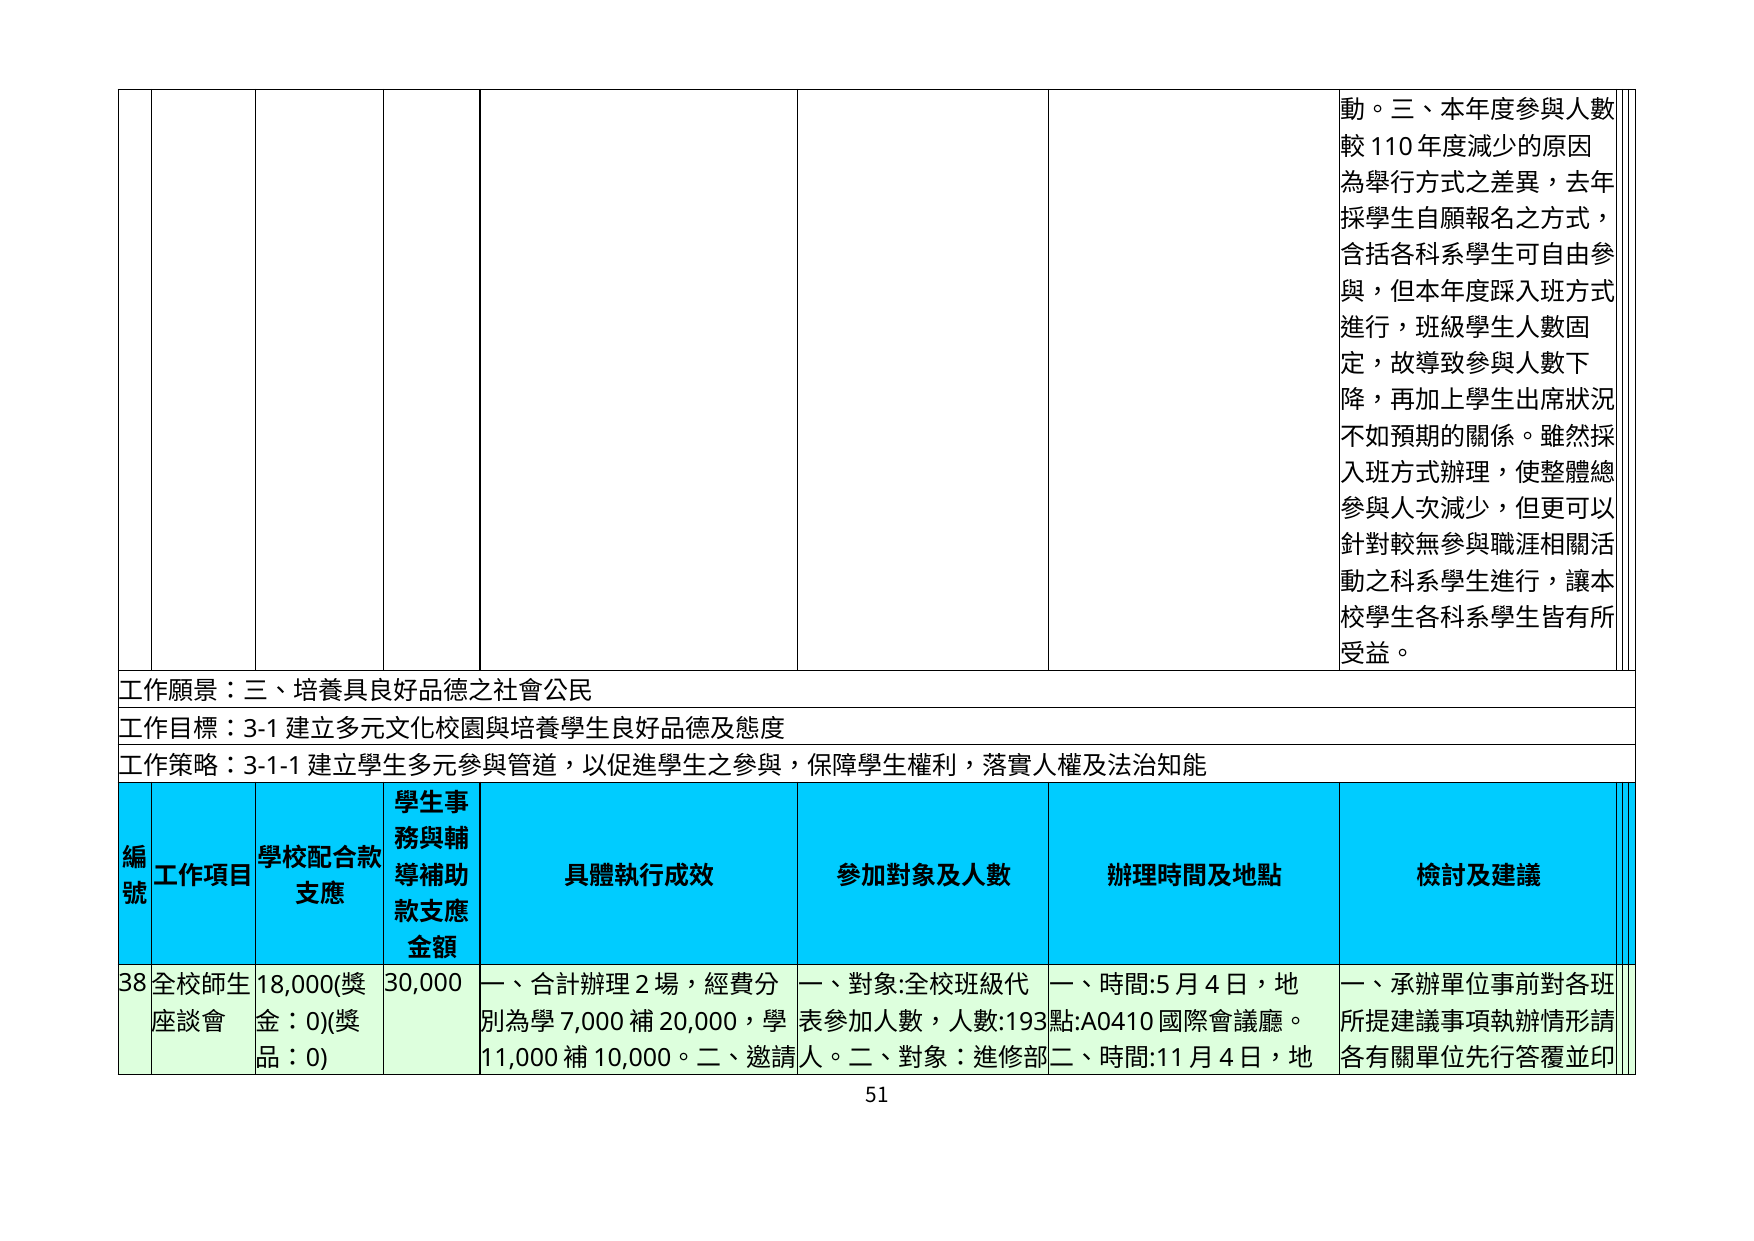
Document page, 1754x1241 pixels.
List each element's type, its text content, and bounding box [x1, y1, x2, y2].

table_cell [1629, 783, 1635, 964]
table_cell 工作目標：3-1建立多元文化校園與培養學生良好品德及態度 [119, 708, 1635, 744]
table_cell 38 [119, 965, 151, 1074]
table_cell [119, 90, 151, 670]
table_cell 30,000 [384, 965, 479, 1074]
table_cell 動。三、本年度參與人數較110年度減少的原因為舉行方式之差異，去年採學生自願報名之方式，含括各科系學生可自由參與，但本年度踩入班方式進行，班級學生人數固定，故導致參與人數下降，再加上學生出席狀況不如預期的關係。雖然採入班方式辦理，使整體總參與人次減少，但更可以針對較無參與職涯相關活動之科系學生進行，讓本校學生各科系學生皆有所受益。 [1340, 90, 1616, 670]
table_cell [1617, 90, 1622, 670]
table_cell 全校師生座談會 [152, 965, 255, 1074]
table_cell 工作願景：三、培養具良好品德之社會公民 [119, 671, 1635, 707]
table_cell 檢討及建議 [1340, 783, 1616, 964]
table_cell 18,000(獎金：0)(獎品：0) [256, 965, 383, 1074]
table_cell [1623, 965, 1628, 1074]
table_cell 學校配合款支應 [256, 783, 383, 964]
table_cell [1623, 90, 1628, 670]
table_cell [481, 90, 797, 670]
table_cell [1617, 965, 1622, 1074]
table_cell [1629, 90, 1635, 670]
table_cell 一、時間:5月4日，地點:A0410國際會議廳。二、時間:11月4日，地 [1049, 965, 1339, 1074]
table_cell 工作策略：3-1-1建立學生多元參與管道，以促進學生之參與，保障學生權利，落實人權及法治知能 [119, 745, 1635, 782]
table_cell 一、承辦單位事前對各班所提建議事項執辦情形請各有關單位先行答覆並印 [1340, 965, 1616, 1074]
table_cell [1623, 783, 1628, 964]
table_cell 辦理時間及地點 [1049, 783, 1339, 964]
table_cell 具體執行成效 [481, 783, 797, 964]
table_cell [1629, 965, 1635, 1074]
table_cell 一、合計辦理2場，經費分別為學7,000補20,000，學11,000補10,000。二、邀請 [481, 965, 797, 1074]
table_cell [152, 90, 255, 670]
table_cell [1049, 90, 1339, 670]
table_cell 工作項目 [152, 783, 255, 964]
table_cell 一、對象:全校班級代表參加人數，人數:193人。二、對象：進修部 [798, 965, 1048, 1074]
table_cell [798, 90, 1048, 670]
table_cell [384, 90, 479, 670]
table_cell 參加對象及人數 [798, 783, 1048, 964]
table_cell 編號 [119, 783, 151, 964]
table_cell 學生事務與輔導補助款支應金額 [384, 783, 479, 964]
table_cell [1617, 783, 1622, 964]
table_cell [256, 90, 383, 670]
